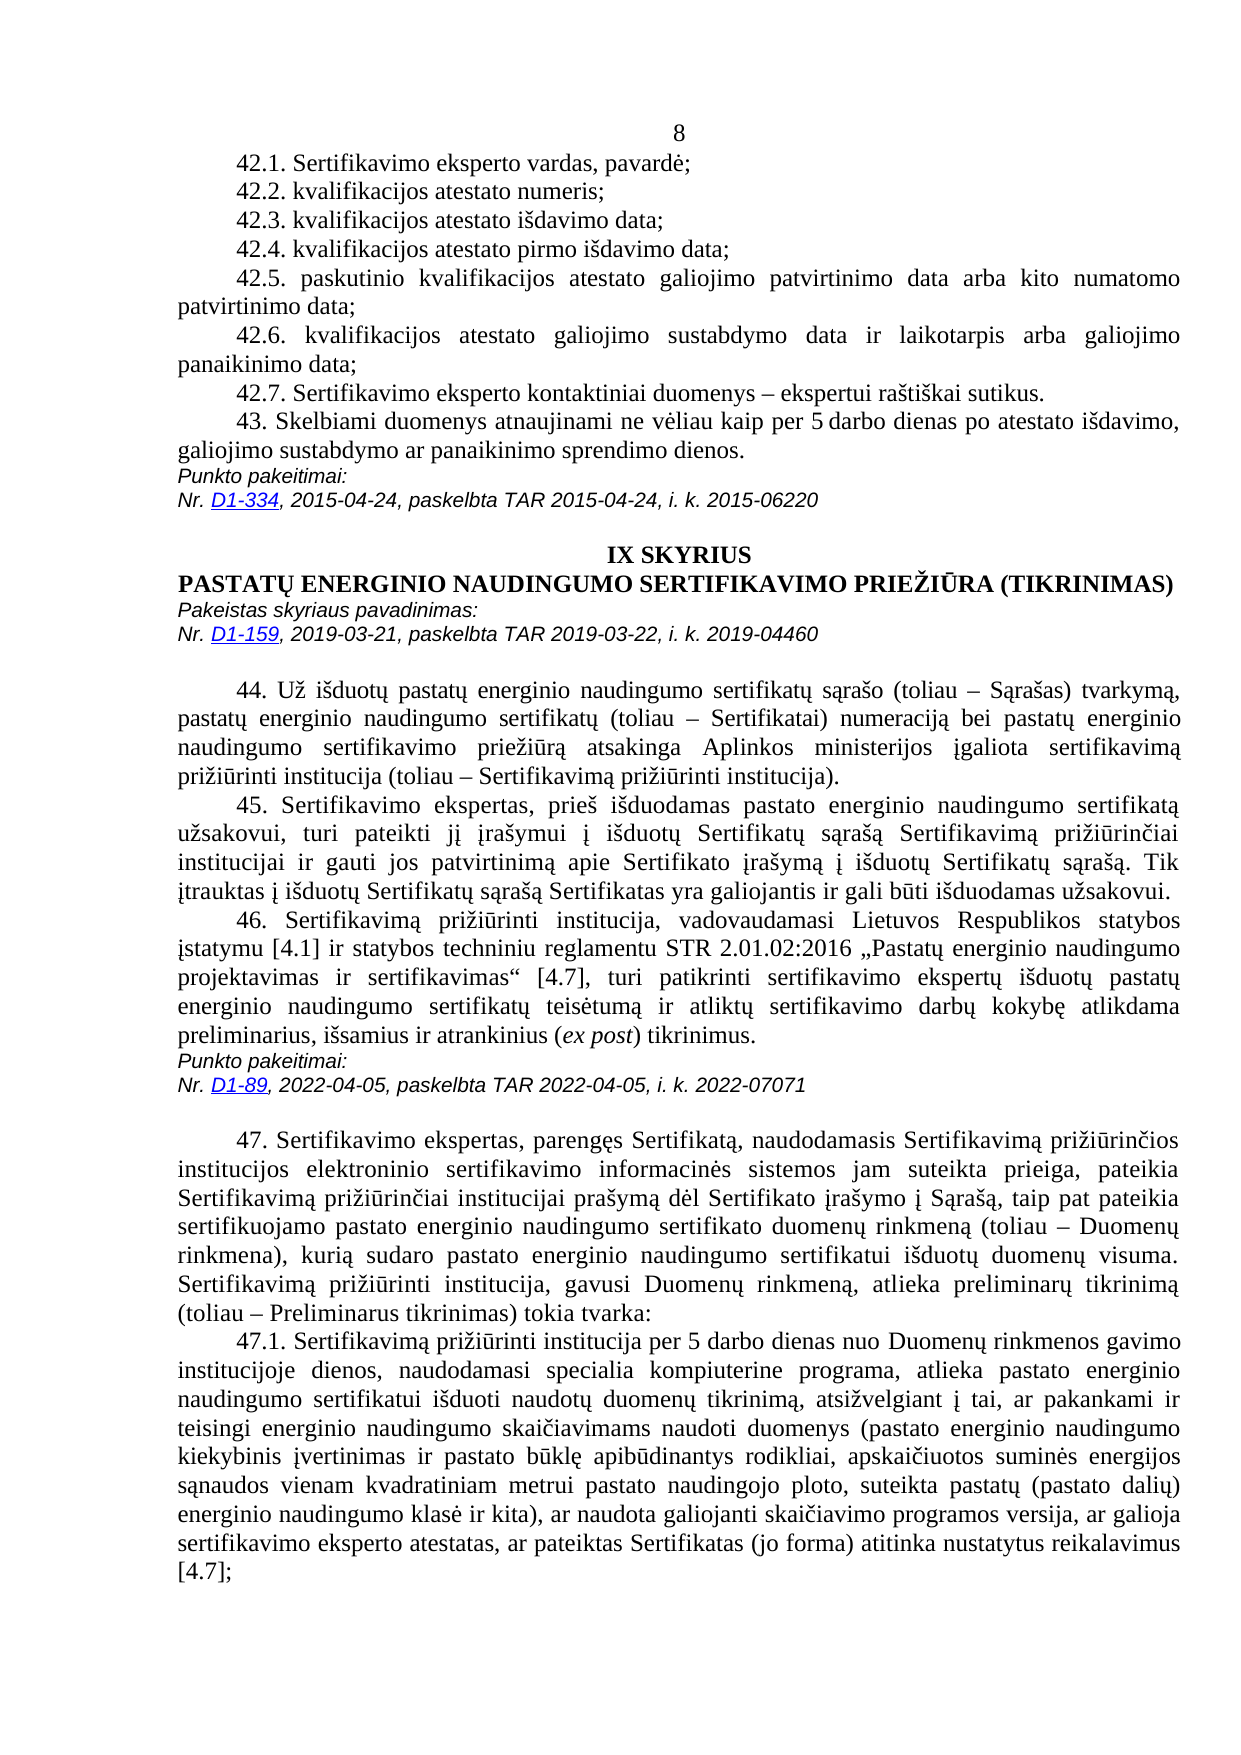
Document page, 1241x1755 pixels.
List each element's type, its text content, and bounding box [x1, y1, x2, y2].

text 42.6. kvalifikacijos atestato galiojimo sustabdymo data ir laikotarpis arba galiojimo panaikinimo data; [177, 320, 1181, 378]
text 42.7. Sertifikavimo eksperto kontaktiniai duomenys – ekspertui raštiškai sutikus. [177, 378, 1181, 406]
text Pakeistas skyriaus pavadinimas: [177, 598, 1181, 622]
text 44. Už išduotų pastatų energinio naudingumo sertifikatų sąrašo (toliau – Sąrašas) tvarkymą, pastatų energinio naudingumo sertifikatų (toliau – Sertifikatai) numeraciją bei pastatų energinio naudingumo sertifikavimo priežiūrą atsakinga Aplinkos ministerijos įgaliota sertifikavimą prižiūrinti institucija (toliau – Sertifikavimą prižiūrinti institucija). [177, 675, 1181, 790]
text 42.2. kvalifikacijos atestato numeris; [177, 176, 1181, 205]
text 47. Sertifikavimo ekspertas, parengęs Sertifikatą, naudodamasis Sertifikavimą prižiūrinčios institucijos elektroninio sertifikavimo informacinės sistemos jam suteikta prieiga, pateikia Sertifikavimą prižiūrinčiai institucijai prašymą dėl Sertifikato įrašymo į Sąrašą, taip pat pateikia sertifikuojamo pastato energinio naudingumo sertifikato duomenų rinkmeną (toliau – Duomenų rinkmena), kurią sudaro pastato energinio naudingumo sertifikatui išduotų duomenų visuma. Sertifikavimą prižiūrinti institucija, gavusi Duomenų rinkmeną, atlieka preliminarų tikrinimą (toliau – Preliminarus tikrinimas) tokia tvarka: [177, 1125, 1181, 1326]
text PASTATŲ ENERGINIO NAUDINGUMO SERTIFIKAVIMO PRIEŽIŪRA (TIKRINIMAS) [177, 569, 1181, 598]
text 45. Sertifikavimo ekspertas, prieš išduodamas pastato energinio naudingumo sertifikatą užsakovui, turi pateikti jį įrašymui į išduotų Sertifikatų sąrašą Sertifikavimą prižiūrinčiai institucijai ir gauti jos patvirtinimą apie Sertifikato įrašymą į išduotų Sertifikatų sąrašą. Tik įtrauktas į išduotų Sertifikatų sąrašą Sertifikatas yra galiojantis ir gali būti išduodamas užsakovui. [177, 790, 1181, 905]
text Punkto pakeitimai: [177, 464, 1181, 488]
text 47.1. Sertifikavimą prižiūrinti institucija per 5 darbo dienas nuo duomenų rinkmenos gavimo institucijoje dienos, naudodamasi specialia kompiuterine programa, atlieka pastato energinio naudingumo sertifikatui išduoti naudotų duomenų tikrinimą, atsižvelgiant į tai, ar pakankami ir teisingi energinio naudingumo skaičiavimams naudoti duomenys (pastato energinio naudingumo kiekybinis įvertinimas ir pastato būklę apibūdinantys rodikliai, apskaičiuotos suminės energijos sąnaudos vienam kvadratiniam metrui pastato naudingojo ploto, suteikta pastatų (pastato dalių) energinio naudingumo klasė ir kita), ar naudota galiojanti skaičiavimo programos versija, ar galioja sertifikavimo eksperto atestatas, ar pateiktas Sertifikatas (jo forma) atitinka nustatytus reikalavimus [4.7]; [177, 1326, 1181, 1585]
text Punkto pakeitimai: [177, 1048, 1181, 1072]
text Nr. D1-89, 2022-04-05, paskelbta TAR 2022-04-05, i. k. 2022-07071 [177, 1072, 1181, 1096]
text Nr. D1-334, 2015-04-24, paskelbta TAR 2015-04-24, i. k. 2015-06220 [177, 488, 1181, 512]
text 42.1. Sertifikavimo eksperto vardas, pavardė; [177, 148, 1181, 176]
text 43. Skelbiami duomenys atnaujinami ne vėliau kaip per 5 darbo dienas po atestato išdavimo, galiojimo sustabdymo ar panaikinimo sprendimo dienos. [177, 406, 1181, 464]
text 42.5. paskutinio kvalifikacijos atestato galiojimo patvirtinimo data arba kito numatomo patvirtinimo data; [177, 263, 1181, 320]
text 42.4. kvalifikacijos atestato pirmo išdavimo data; [177, 234, 1181, 263]
text Nr. D1-159, 2019-03-21, paskelbta TAR 2019-03-22, i. k. 2019-04460 [177, 622, 1181, 646]
text 42.3. kvalifikacijos atestato išdavimo data; [177, 205, 1181, 234]
text 46. Sertifikavimą prižiūrinti institucija, vadovaudamasi Lietuvos Respublikos statybos įstatymu [4.1] ir statybos techniniu reglamentu STR 2.01.02:2016 „Pastatų energinio naudingumo projektavimas ir sertifikavimas“ [4.7], turi patikrinti sertifikavimo ekspertų išduotų pastatų energinio naudingumo sertifikatų teisėtumą ir atliktų sertifikavimo darbų kokybę atlikdama preliminarius, išsamius ir atrankinius (ex post) tikrinimus. [177, 905, 1181, 1048]
text IX SKYRIUS [177, 541, 1181, 569]
